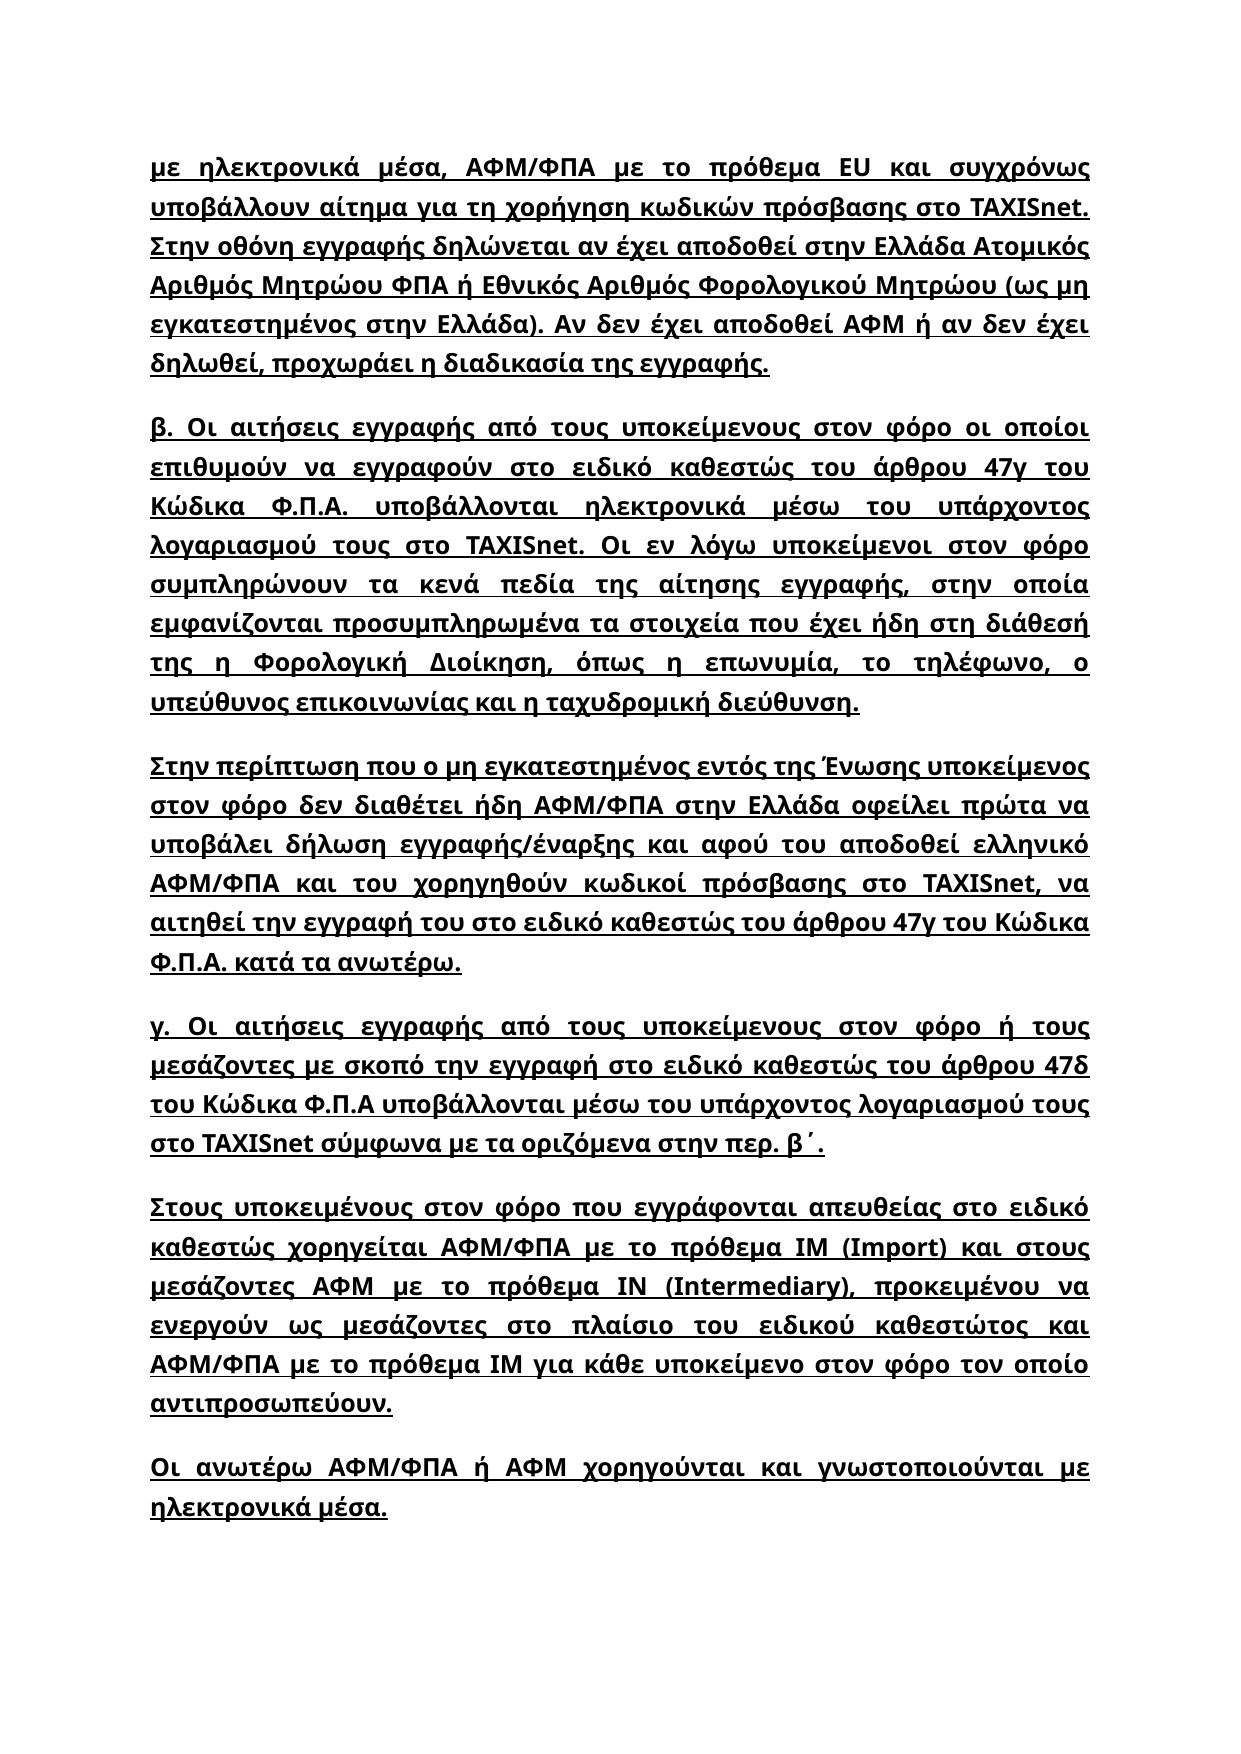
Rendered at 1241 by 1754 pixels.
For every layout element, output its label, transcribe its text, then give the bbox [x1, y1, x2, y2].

text Οι ανωτέρω ΑΦΜ/ΦΠΑ ή ΑΦΜ χορηγούνται και γνωστοποιούνται με [150, 1450, 1090, 1479]
text ΑΦΜ/ΦΠΑ και του χορηγηθούν κωδικοί πρόσβασης στο TAXISnet, να [150, 857, 1090, 895]
text υποβάλλουν αίτημα για τη χορήγηση κωδικών πρόσβασης στο TAXISnet. [150, 181, 1090, 218]
text υποβάλει δήλωση εγγραφής/έναρξης και αφού του αποδοθεί ελληνικό [150, 818, 1090, 856]
text Αριθμός Μητρώου ΦΠΑ ή Εθνικός Αριθμός Φορολογικού Μητρώου (ως μη [150, 259, 1090, 296]
text εγκατεστημένος στην Ελλάδα). Αν δεν έχει αποδοθεί ΑΦΜ ή αν δεν έχει [150, 298, 1090, 336]
text λογαριασμού τους στο TAXISnet. Οι εν λόγω υποκείμενοι στον φόρο [150, 519, 1090, 556]
text στο TAXISnet σύμφωνα με τα οριζόμενα στην περ. β΄. [150, 1117, 1090, 1160]
text Στους υποκειμένους στον φόρο που εγγράφονται απευθείας στο ειδικό [150, 1190, 1090, 1219]
text της η Φορολογική Διοίκηση, όπως η επωνυμία, το τηλέφωνο, ο [150, 637, 1090, 674]
text Στην περίπτωση που ο μη εγκατεστημένος εντός της Ένωσης υποκείμενος [150, 748, 1090, 777]
text β. Οι αιτήσεις εγγραφής από τους υποκείμενους στον φόρο οι οποίοι [150, 410, 1090, 439]
text στον φόρο δεν διαθέτει ήδη ΑΦΜ/ΦΠΑ στην Ελλάδα οφείλει πρώτα να [150, 779, 1090, 816]
text υπεύθυνος επικοινωνίας και η ταχυδρομική διεύθυνση. [150, 676, 1090, 718]
text μεσάζοντες με σκοπό την εγγραφή στο ειδικό καθεστώς του άρθρου 47δ [150, 1039, 1090, 1076]
text εμφανίζονται προσυμπληρωμένα τα στοιχεία που έχει ήδη στη διάθεσή [150, 597, 1090, 635]
text αντιπροσωπεύουν. [150, 1377, 1090, 1420]
text Στην οθόνη εγγραφής δηλώνεται αν έχει αποδοθεί στην Ελλάδα Ατομικός [150, 220, 1090, 257]
text καθεστώς χορηγείται ΑΦΜ/ΦΠΑ με το πρόθεμα ΙΜ (Import) και στους [150, 1221, 1090, 1258]
text μεσάζοντες ΑΦΜ με το πρόθεμα ΙΝ (Intermediary), προκειμένου να [150, 1260, 1090, 1297]
text του Κώδικα Φ.Π.Α υποβάλλονται μέσω του υπάρχοντος λογαριασμού τους [150, 1078, 1090, 1116]
text επιθυμούν να εγγραφούν στο ειδικό καθεστώς του άρθρου 47γ του [150, 441, 1090, 478]
text συμπληρώνουν τα κενά πεδία της αίτησης εγγραφής, στην οποία [150, 558, 1090, 596]
text αιτηθεί την εγγραφή του στο ειδικό καθεστώς του άρθρου 47γ του Κώδικα [150, 897, 1090, 934]
text ενεργούν ως μεσάζοντες στο πλαίσιο του ειδικού καθεστώτος και [150, 1299, 1090, 1336]
text ΑΦΜ/ΦΠΑ με το πρόθεμα ΙΜ για κάθε υποκείμενο στον φόρο τον οποίο [150, 1338, 1090, 1376]
text Κώδικα Φ.Π.Α. υποβάλλονται ηλεκτρονικά μέσω του υπάρχοντος [150, 480, 1090, 517]
text γ. Οι αιτήσεις εγγραφής από τους υποκείμενους στον φόρο ή τους [150, 1008, 1090, 1037]
text ηλεκτρονικά μέσα. [150, 1481, 1090, 1523]
text με ηλεκτρονικά μέσα, ΑΦΜ/ΦΠΑ με το πρόθεμα EU και συγχρόνως [150, 150, 1090, 179]
text δηλωθεί, προχωράει η διαδικασία της εγγραφής. [150, 337, 1090, 380]
text Φ.Π.Α. κατά τα ανωτέρω. [150, 936, 1090, 978]
